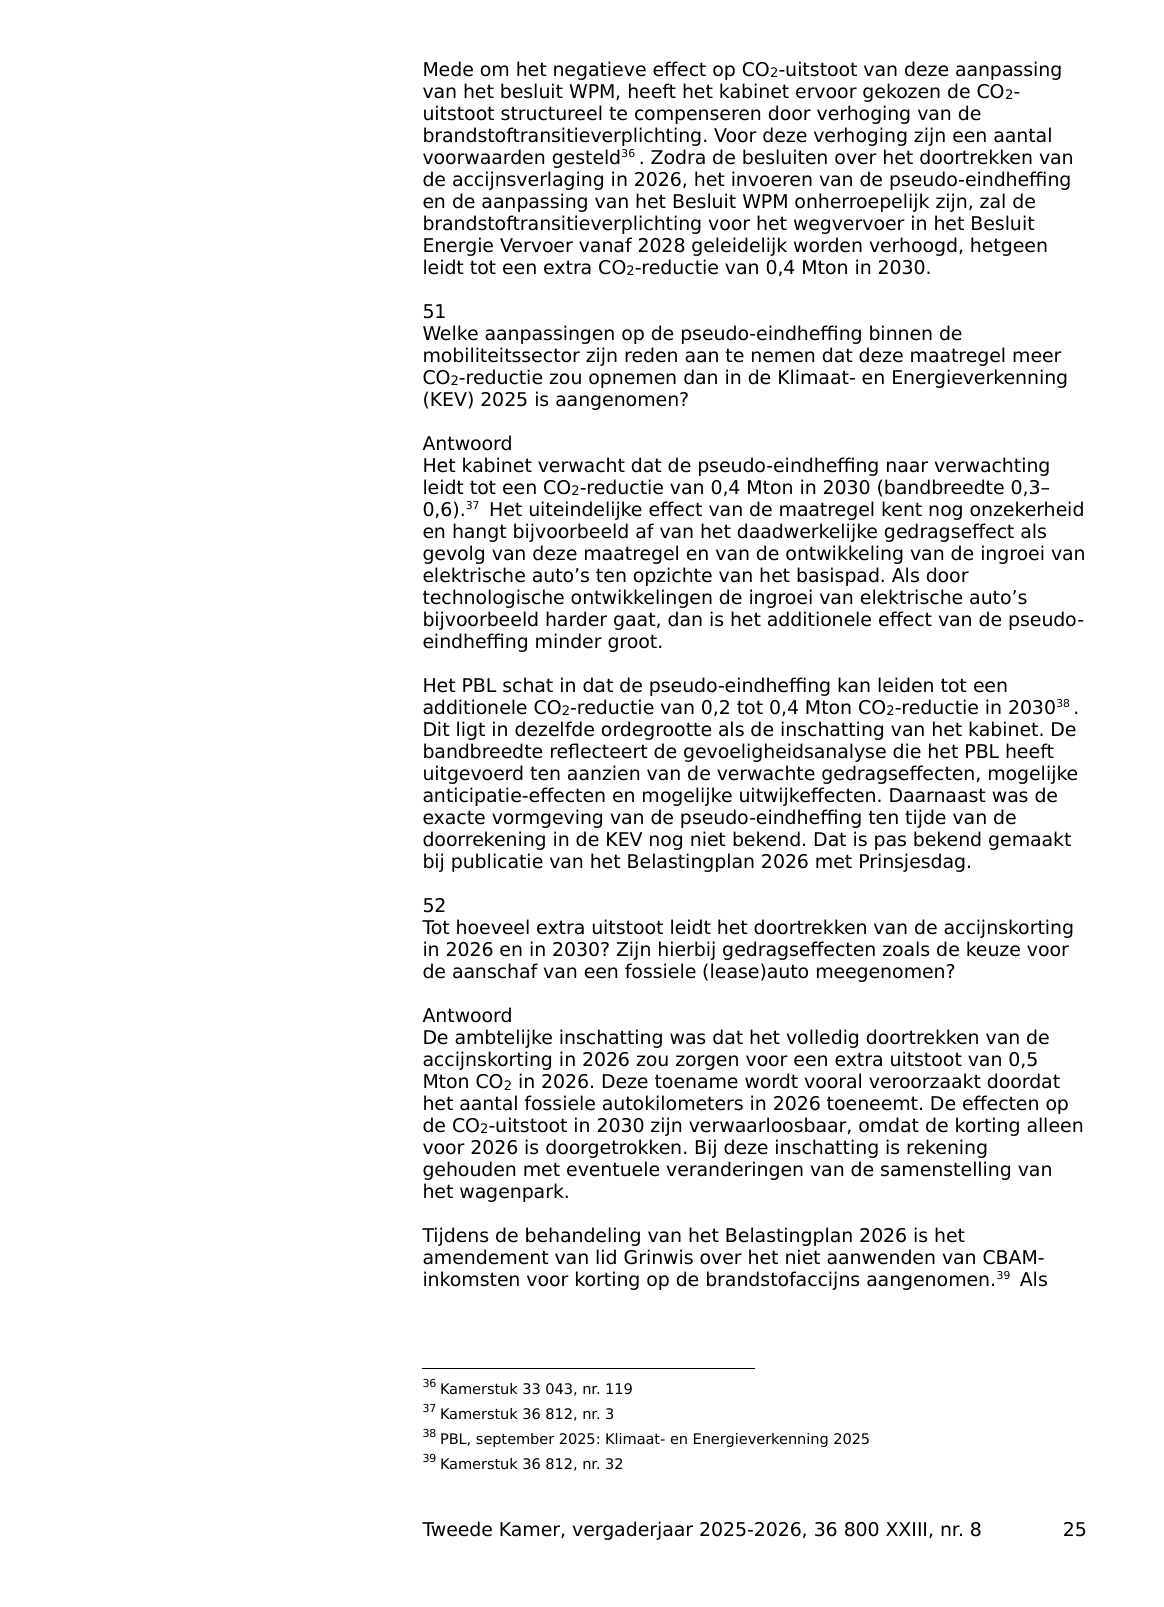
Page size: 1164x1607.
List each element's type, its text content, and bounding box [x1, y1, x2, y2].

text Kamerstuk 36 812, nr. 3 [422, 1402, 1087, 1424]
text Het PBL schat in dat de pseudo-eindheffing kan leiden tot een additionele CO2-reductie van 0,2 tot 0,4 Mton CO2-reductie in 2030. Dit ligt in dezelfde ordegrootte als de inschatting van het kabinet. De bandbreedte reflecteert de gevoeligheidsanalyse die het PBL heeft uitgevoerd ten aanzien van de verwachte gedragseffecten, mogelijke anticipatie-effecten en mogelijke uitwijkeffecten. Daarnaast was de exacte vormgeving van de pseudo-eindheffing ten tijde van de doorrekening in de KEV nog niet bekend. Dat is pas bekend gemaakt bij publicatie van het Belastingplan 2026 met Prinsjesdag. [422, 675, 1087, 873]
text Kamerstuk 36 812, nr. 32 [422, 1452, 1087, 1474]
text 51 [422, 301, 1087, 323]
text PBL, september 2025: Klimaat- en Energieverkenning 2025 [422, 1427, 1087, 1449]
text Antwoord [422, 1005, 1087, 1027]
text Antwoord [422, 433, 1087, 455]
text Het kabinet verwacht dat de pseudo-eindheffing naar verwachting leidt tot een CO2-reductie van 0,4 Mton in 2030 (bandbreedte 0,3–0,6). Het uiteindelijke effect van de maatregel kent nog onzekerheid en hangt bijvoorbeeld af van het daadwerkelijke gedragseffect als gevolg van deze maatregel en van de ontwikkeling van de ingroei van elektrische auto’s ten opzichte van het basispad. Als door technologische ontwikkelingen de ingroei van elektrische auto’s bijvoorbeeld harder gaat, dan is het additionele effect van de pseudo-eindheffing minder groot. [422, 455, 1087, 653]
text 52 [422, 895, 1087, 917]
text Tot hoeveel extra uitstoot leidt het doortrekken van de accijnskorting in 2026 en in 2030? Zijn hierbij gedragseffecten zoals de keuze voor de aanschaf van een fossiele (lease)auto meegenomen? [422, 917, 1087, 983]
text De ambtelijke inschatting was dat het volledig doortrekken van de accijnskorting in 2026 zou zorgen voor een extra uitstoot van 0,5 Mton CO2 in 2026. Deze toename wordt vooral veroorzaakt doordat het aantal fossiele autokilometers in 2026 toeneemt. De effecten op de CO2-uitstoot in 2030 zijn verwaarloosbaar, omdat de korting alleen voor 2026 is doorgetrokken. Bij deze inschatting is rekening gehouden met eventuele veranderingen van de samenstelling van het wagenpark. [422, 1027, 1087, 1203]
text Kamerstuk 33 043, nr. 119 [422, 1377, 1087, 1399]
text Tijdens de behandeling van het Belastingplan 2026 is het amendement van lid Grinwis over het niet aanwenden van CBAM-inkomsten voor korting op de brandstofaccijns aangenomen. Als gevolg hiervan is de hoogte van de accijnskorting verlaagd en wordt een deel van de middelen ingezet voor de bezuinigingen op OV. Dit kan leiden tot een minder hoge toename van CO2-uitstoot. [422, 1225, 1087, 1291]
text Welke aanpassingen op de pseudo-eindheffing binnen de mobiliteitssector zijn reden aan te nemen dat deze maatregel meer CO2-reductie zou opnemen dan in de Klimaat- en Energieverkenning (KEV) 2025 is aangenomen? [422, 323, 1087, 411]
text Mede om het negatieve effect op CO2-uitstoot van deze aanpassing van het besluit WPM, heeft het kabinet ervoor gekozen de CO2-uitstoot structureel te compenseren door verhoging van de brandstoftransitieverplichting. Voor deze verhoging zijn een aantal voorwaarden gesteld. Zodra de besluiten over het doortrekken van de accijnsverlaging in 2026, het invoeren van de pseudo-eindheffing en de aanpassing van het Besluit WPM onherroepelijk zijn, zal de brandstoftransitieverplichting voor het wegvervoer in het Besluit Energie Vervoer vanaf 2028 geleidelijk worden verhoogd, hetgeen leidt tot een extra CO2-reductie van 0,4 Mton in 2030. [422, 59, 1087, 279]
